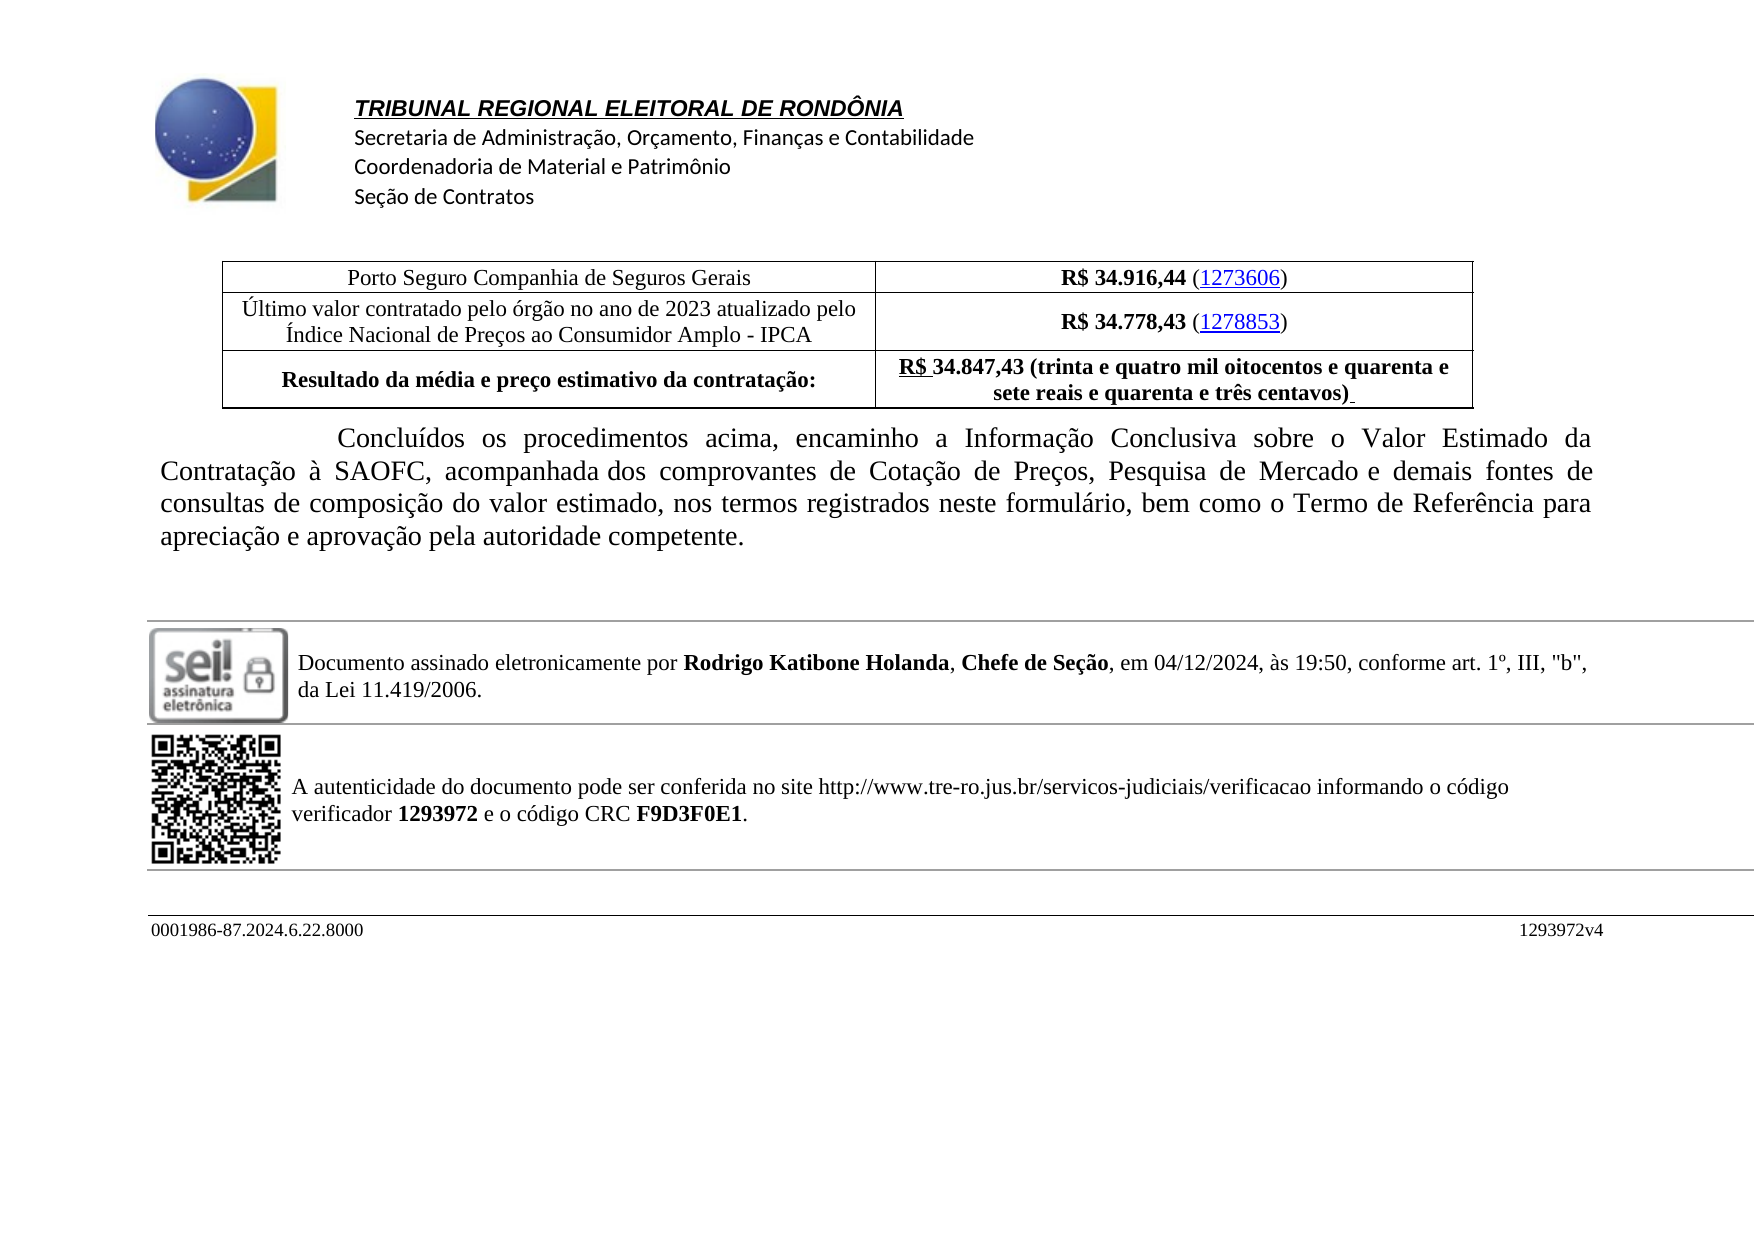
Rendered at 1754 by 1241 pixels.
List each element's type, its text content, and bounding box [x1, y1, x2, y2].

table_cell R$ 34.778,43 (1278853) [876, 293, 1472, 349]
text Concluídos os procedimentos acima, encaminho a Informação Conclusiva sobre o Valor Estimado da Contratação à SAOFC, acompanhada dos comprovantes de Cotação de Preços, Pesquisa de Mercado e demais fontes de consultas de composição do valor estimado, nos termos registrados neste formulário, bem como o Termo de Referência para apreciação e aprovação pela autoridade competente. [160, 421, 1594, 551]
table_header 0001986-87.2024.6.22.8000 [148, 916, 877, 943]
table_header Documento assinado eletronicamente por Rodrigo Katibone Holanda, Chefe de Seção, em 04/12/2024, às 19:50, conforme art. 1º, III, "b", da Lei 11.419/2006. [296, 628, 1606, 723]
table_header 1293972v4 [877, 916, 1606, 943]
table_cell Porto Seguro Companhia de Seguros Gerais [223, 262, 875, 292]
table_header [148, 731, 290, 868]
table_cell R$ 34.916,44 (1273606) [876, 262, 1472, 292]
table_cell Resultado da média e preço estimativo da contratação: [223, 351, 875, 407]
table_cell Último valor contratado pelo órgão no ano de 2023 atualizado pelo Índice Nacional de Preços ao Consumidor Amplo - IPCA [223, 293, 875, 349]
table_header A autenticidade do documento pode ser conferida no site http://www.tre-ro.jus.br/servicos-judiciais/verificacao informando o código verificador 1293972 e o código CRC F9D3F0E1. [290, 731, 1606, 868]
table_cell R$ 34.847,43 (trinta e quatro mil oitocentos e quarenta e sete reais e quarenta e três centavos) [876, 351, 1472, 407]
table_header [289, 628, 296, 723]
